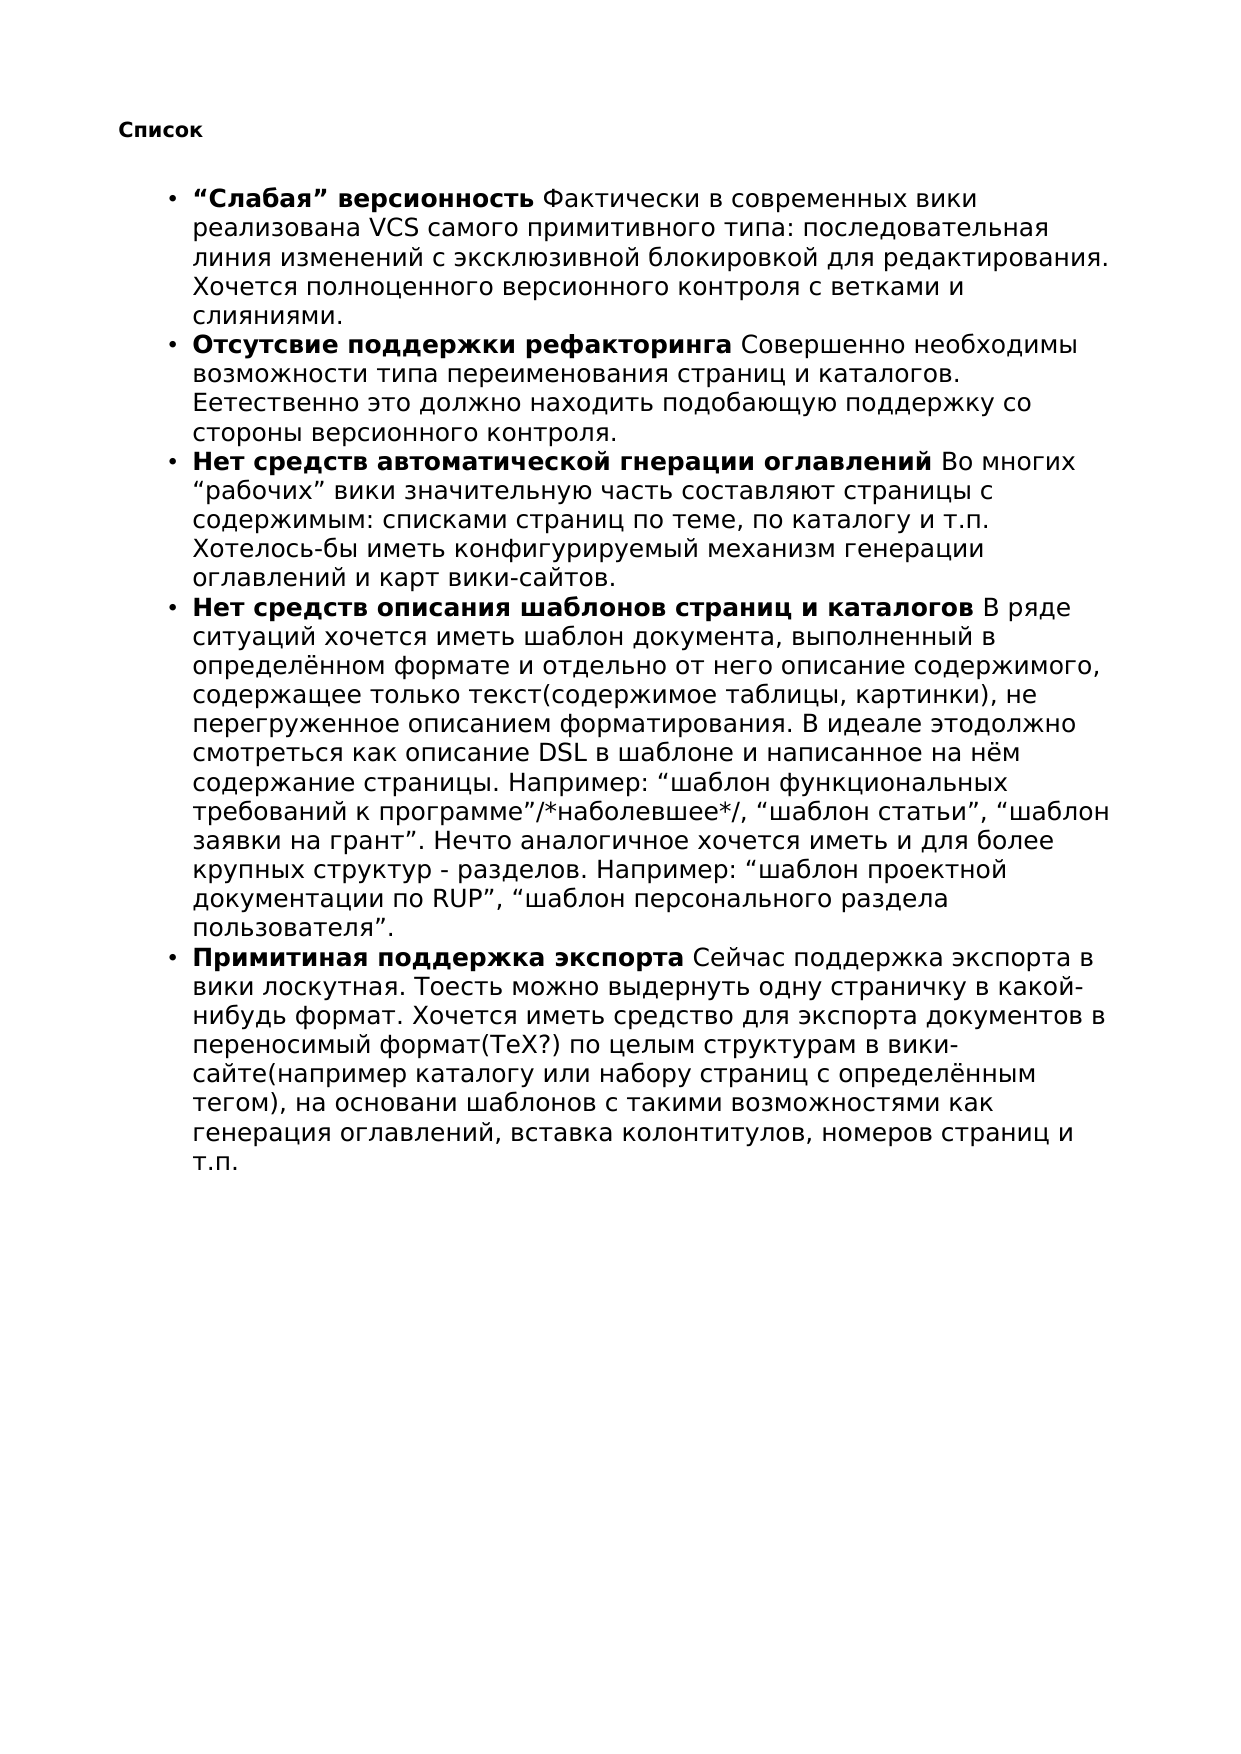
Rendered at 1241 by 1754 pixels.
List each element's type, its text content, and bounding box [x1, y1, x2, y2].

list Нет средств описания шаблонов страниц и каталогов В ряде ситуаций хочется иметь шаблон документа, выполненный в определённом формате и отдельно от него описание содержимого, содержащее только текст(содержимое таблицы, картинки), не перегруженное описанием форматирования. В идеале этодолжно смотреться как описание DSL в шаблоне и написанное на нём содержание страницы. Например: “шаблон функциональных требований к программе”/*наболевшее*/, “шаблон статьи”, “шаблон заявки на грант”. Нечто аналогичное хочется иметь и для более крупных структур - разделов. Например: “шаблон проектной документации по RUP”, “шаблон персонального раздела пользователя”. [177, 593, 1122, 943]
list Нет средств автоматической гнерации оглавлений Во многих “рабочих” вики значительную часть составляют страницы с содержимым: списками страниц по теме, по каталогу и т.п. Хотелось-бы иметь конфигурируемый механизм генерации оглавлений и карт вики-сайтов. [177, 447, 1122, 593]
list Отсутсвие поддержки рефакторинга Совершенно необходимы возможности типа переименования страниц и каталогов. Еетественно это должно находить подобающую поддержку со стороны версионного контроля. [177, 330, 1122, 447]
subtitle Список [118, 118, 1122, 142]
list Примитиная поддержка экспорта Сейчас поддержка экспорта в вики лоскутная. Тоесть можно выдернуть одну страничку в какой-нибудь формат. Хочется иметь средство для экспорта документов в переносимый формат(TeX?) по целым структурам в вики-сайте(например каталогу или набору страниц с определённым тегом), на основани шаблонов с такими возможностями как генерация оглавлений, вставка колонтитулов, номеров страниц и т.п. [177, 943, 1122, 1176]
list “Слабая” версионность Фактически в современных вики реализована VCS самого примитивного типа: последовательная линия изменений с эксклюзивной блокировкой для редактирования. Хочется полноценного версионного контроля с ветками и слияниями. [177, 184, 1122, 330]
